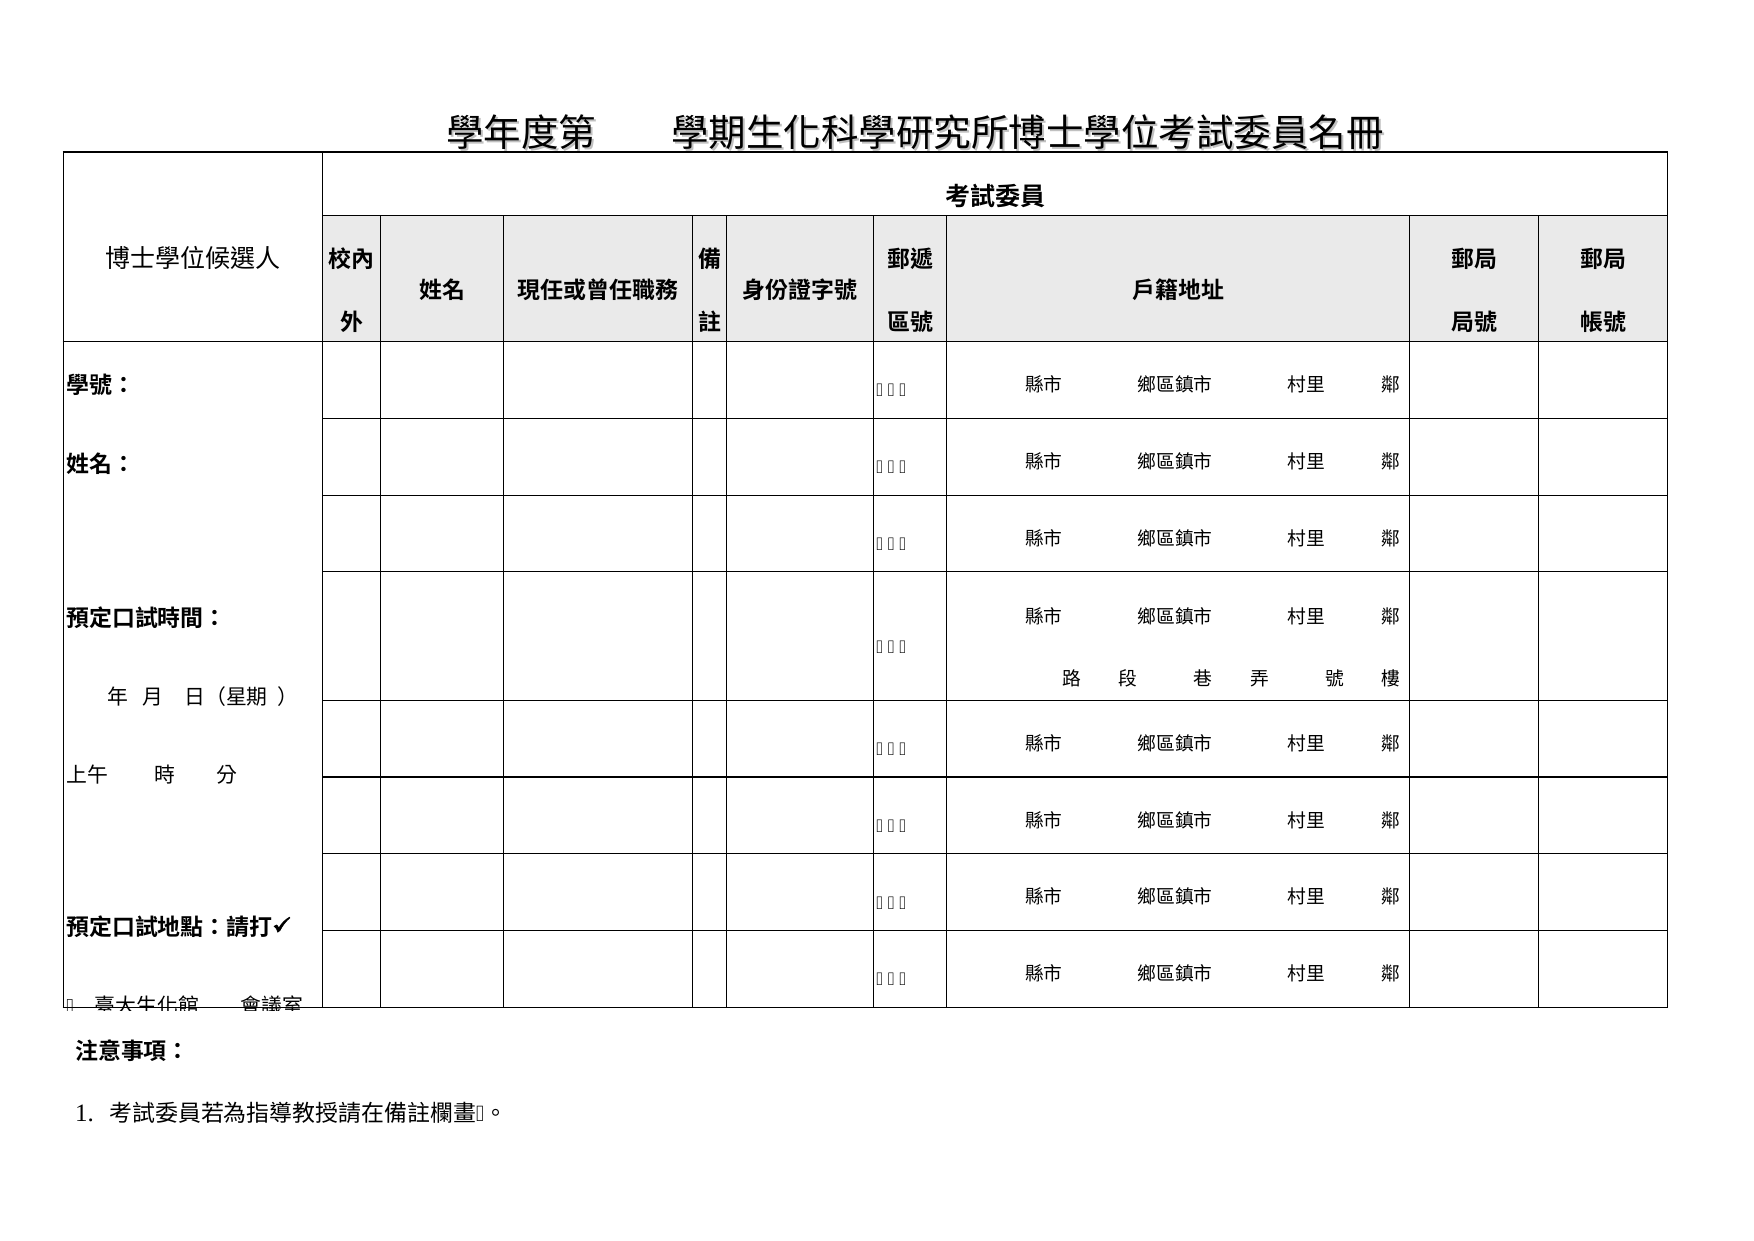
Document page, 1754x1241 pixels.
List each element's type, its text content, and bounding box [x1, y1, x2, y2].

table_cell 縣市 鄉區鎮市 村里 鄰 路 段 巷 弄 號 樓 [947, 854, 1409, 930]
table_cell [1410, 496, 1538, 571]
table_cell [727, 342, 873, 418]
table_cell [1539, 854, 1667, 930]
table_header 考試委員 [323, 153, 1667, 215]
table_cell    [874, 496, 946, 571]
table_cell [1539, 342, 1667, 418]
table_cell [323, 572, 380, 699]
table_cell [693, 931, 726, 1007]
table_cell    [874, 701, 946, 776]
table_cell [381, 931, 503, 1007]
table_cell 校內外 [323, 216, 380, 341]
table_cell [1410, 572, 1538, 699]
table_cell [504, 931, 692, 1007]
table_cell [727, 701, 873, 776]
table_cell 縣市 鄉區鎮市 村里 鄰 路 段 巷 弄 號 樓 [947, 572, 1409, 699]
table_cell [323, 342, 380, 418]
table_cell 縣市 鄉區鎮市 村里 鄰 路 段 巷 弄 號 樓 [947, 419, 1409, 494]
table_cell 學號： 姓名： 預定口試時間： 年 月 日（星期 ） 上午 時 分 預定口試地點：請打  臺大生化館____會議室  南港生化館 ___會議室  其他：＿＿＿＿＿＿＿＿ [64, 342, 322, 1007]
table_cell [693, 496, 726, 571]
table_cell [693, 701, 726, 776]
table_cell [1539, 496, 1667, 571]
table_cell [381, 701, 503, 776]
table_cell [727, 419, 873, 494]
table_cell [323, 419, 380, 494]
table_cell [1539, 419, 1667, 494]
table_cell    [874, 854, 946, 930]
table_cell [323, 496, 380, 571]
table_cell    [874, 572, 946, 699]
table_cell [504, 778, 692, 853]
table_cell [504, 496, 692, 571]
text 學年度第 學期生化科學研究所博士學位考試委員名冊 [75, 89, 1679, 151]
table_cell    [874, 931, 946, 1007]
table_cell [381, 778, 503, 853]
table_cell [381, 572, 503, 699]
table_cell [1539, 778, 1667, 853]
table_cell [693, 342, 726, 418]
table_cell 縣市 鄉區鎮市 村里 鄰 路 段 巷 弄 號 樓 [947, 778, 1409, 853]
table_cell [1539, 572, 1667, 699]
table_cell [693, 572, 726, 699]
table_cell 縣市 鄉區鎮市 村里 鄰 路 段 巷 弄 號 樓 [947, 496, 1409, 571]
table_cell 現任或曾任職務 [504, 216, 692, 341]
table_cell 戶籍地址 [947, 216, 1409, 341]
table_cell 縣市 鄉區鎮市 村里 鄰 路 段 巷 弄 號 樓 [947, 342, 1409, 418]
table_cell [381, 419, 503, 494]
table_cell [323, 778, 380, 853]
table_cell [504, 854, 692, 930]
table_cell 郵局 帳號 [1539, 216, 1667, 341]
table_cell 郵遞 區號 [874, 216, 946, 341]
table_cell 身份證字號 [727, 216, 873, 341]
table_cell [727, 854, 873, 930]
table_cell 縣市 鄉區鎮市 村里 鄰 路 段 巷 弄 號 樓 [947, 931, 1409, 1007]
table_cell 縣市 鄉區鎮市 村里 鄰 路 段 巷 弄 號 樓 [947, 701, 1409, 776]
table_cell [1410, 931, 1538, 1007]
list 考試委員若為指導教授請在備註欄畫。 [75, 1070, 1679, 1133]
table_cell [323, 854, 380, 930]
table_cell 郵局 局號 [1410, 216, 1538, 341]
table_cell [323, 701, 380, 776]
table_cell [504, 342, 692, 418]
table_cell [693, 778, 726, 853]
table_cell [727, 572, 873, 699]
table_cell [1539, 931, 1667, 1007]
table_cell [727, 496, 873, 571]
table_cell [693, 419, 726, 494]
table_cell [381, 342, 503, 418]
table_cell [1410, 419, 1538, 494]
table_cell [381, 854, 503, 930]
table_cell [727, 778, 873, 853]
table_cell [504, 572, 692, 699]
table_cell [1410, 342, 1538, 418]
table_cell 備註 [693, 216, 726, 341]
table_cell [1410, 701, 1538, 776]
table_cell    [874, 342, 946, 418]
table_cell    [874, 419, 946, 494]
table_cell [727, 931, 873, 1007]
table_cell [1539, 701, 1667, 776]
table_cell [504, 701, 692, 776]
text 注意事項： [75, 1008, 1679, 1070]
table_cell [381, 496, 503, 571]
table_cell    [874, 778, 946, 853]
table_cell 姓名 [381, 216, 503, 341]
table_cell [504, 419, 692, 494]
table_cell [1410, 778, 1538, 853]
table_header 博士學位候選人 [64, 153, 322, 341]
table_cell [1410, 854, 1538, 930]
table_cell [323, 931, 380, 1007]
table_cell [693, 854, 726, 930]
